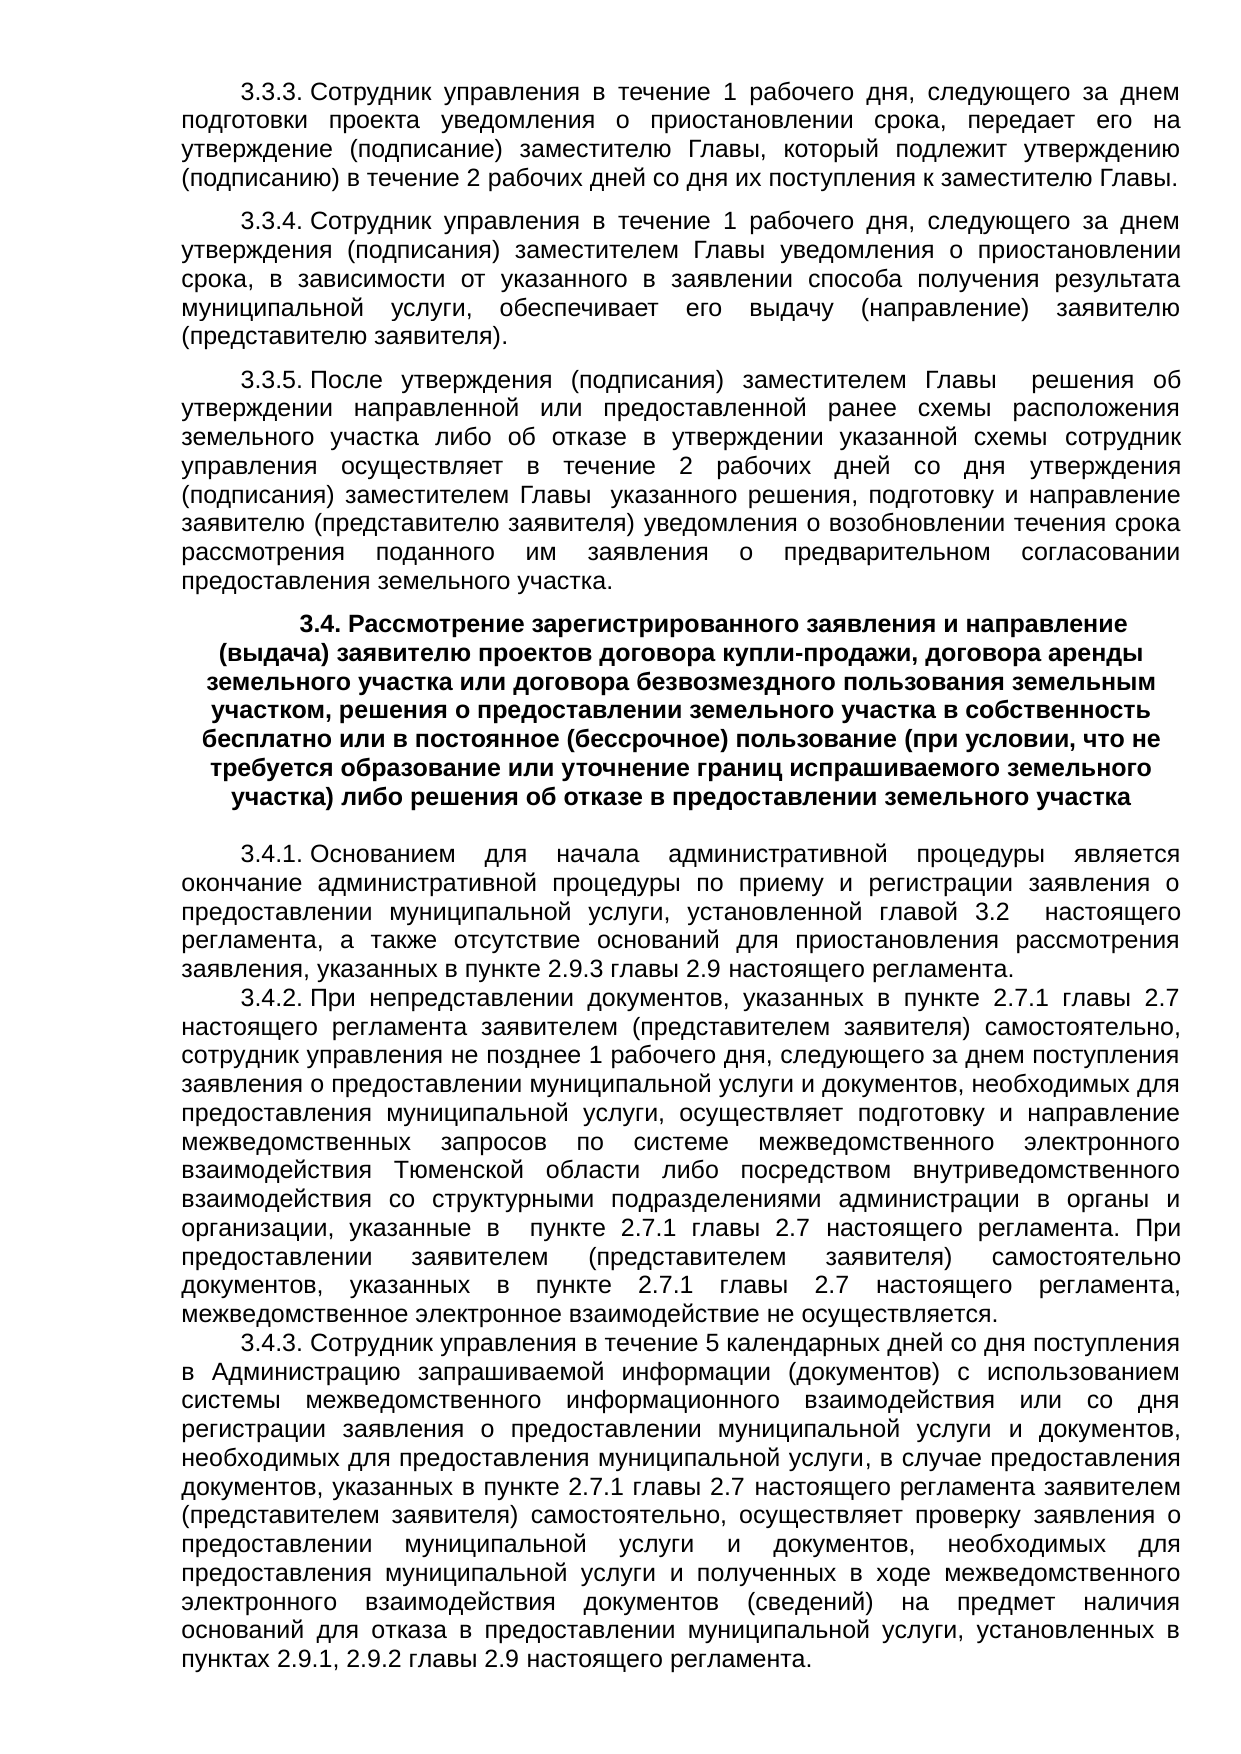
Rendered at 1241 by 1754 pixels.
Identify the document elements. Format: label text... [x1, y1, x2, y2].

text 3.3.3. Сотрудник управления в течение 1 рабочего дня, следующего за днем подготовки проекта уведомления о приостановлении срока, передает его на утверждение (подписание) заместителю Главы, который подлежит утверждению (подписанию) в течение 2 рабочих дней со дня их поступления к заместителю Главы. [181, 77, 1181, 192]
text 3.4.1. Основанием для начала административной процедуры является окончание административной процедуры по приему и регистрации заявления о предоставлении муниципальной услуги, установленной главой 3.2 настоящего регламента, а также отсутствие оснований для приостановления рассмотрения заявления, указанных в пункте 2.9.3 главы 2.9 настоящего регламента. [181, 839, 1181, 983]
text 3.4. Рассмотрение зарегистрированного заявления и направление (выдача) заявителю проектов договора купли-продажи, договора аренды земельного участка или договора безвозмездного пользования земельным участком, решения о предоставлении земельного участка в собственность бесплатно или в постоянное (бессрочное) пользование (при условии, что не требуется образование или уточнение границ испрашиваемого земельного участка) либо решения об отказе в предоставлении земельного участка [181, 609, 1181, 811]
text 3.4.2. При непредставлении документов, указанных в пункте 2.7.1 главы 2.7 настоящего регламента заявителем (представителем заявителя) самостоятельно, сотрудник управления не позднее 1 рабочего дня, следующего за днем поступления заявления о предоставлении муниципальной услуги и документов, необходимых для предоставления муниципальной услуги, осуществляет подготовку и направление межведомственных запросов по системе межведомственного электронного взаимодействия Тюменской области либо посредством внутриведомственного взаимодействия со структурными подразделениями администрации в органы и организации, указанные в пункте 2.7.1 главы 2.7 настоящего регламента. При предоставлении заявителем (представителем заявителя) самостоятельно документов, указанных в пункте 2.7.1 главы 2.7 настоящего регламента, межведомственное электронное взаимодействие не осуществляется. [181, 983, 1181, 1328]
text 3.4.3. Сотрудник управления в течение 5 календарных дней со дня поступления в Администрацию запрашиваемой информации (документов) с использованием системы межведомственного информационного взаимодействия или со дня регистрации заявления о предоставлении муниципальной услуги и документов, необходимых для предоставления муниципальной услуги, в случае предоставления документов, указанных в пункте 2.7.1 главы 2.7 настоящего регламента заявителем (представителем заявителя) самостоятельно, осуществляет проверку заявления о предоставлении муниципальной услуги и документов, необходимых для предоставления муниципальной услуги и полученных в ходе межведомственного электронного взаимодействия документов (сведений) на предмет наличия оснований для отказа в предоставлении муниципальной услуги, установленных в пунктах 2.9.1, 2.9.2 главы 2.9 настоящего регламента. [181, 1328, 1181, 1673]
text 3.3.4. Сотрудник управления в течение 1 рабочего дня, следующего за днем утверждения (подписания) заместителем Главы уведомления о приостановлении срока, в зависимости от указанного в заявлении способа получения результата муниципальной услуги, обеспечивает его выдачу (направление) заявителю (представителю заявителя). [181, 206, 1181, 350]
text 3.3.5. После утверждения (подписания) заместителем Главы решения об утверждении направленной или предоставленной ранее схемы расположения земельного участка либо об отказе в утверждении указанной схемы сотрудник управления осуществляет в течение 2 рабочих дней со дня утверждения (подписания) заместителем Главы указанного решения, подготовку и направление заявителю (представителю заявителя) уведомления о возобновлении течения срока рассмотрения поданного им заявления о предварительном согласовании предоставления земельного участка. [181, 365, 1181, 595]
